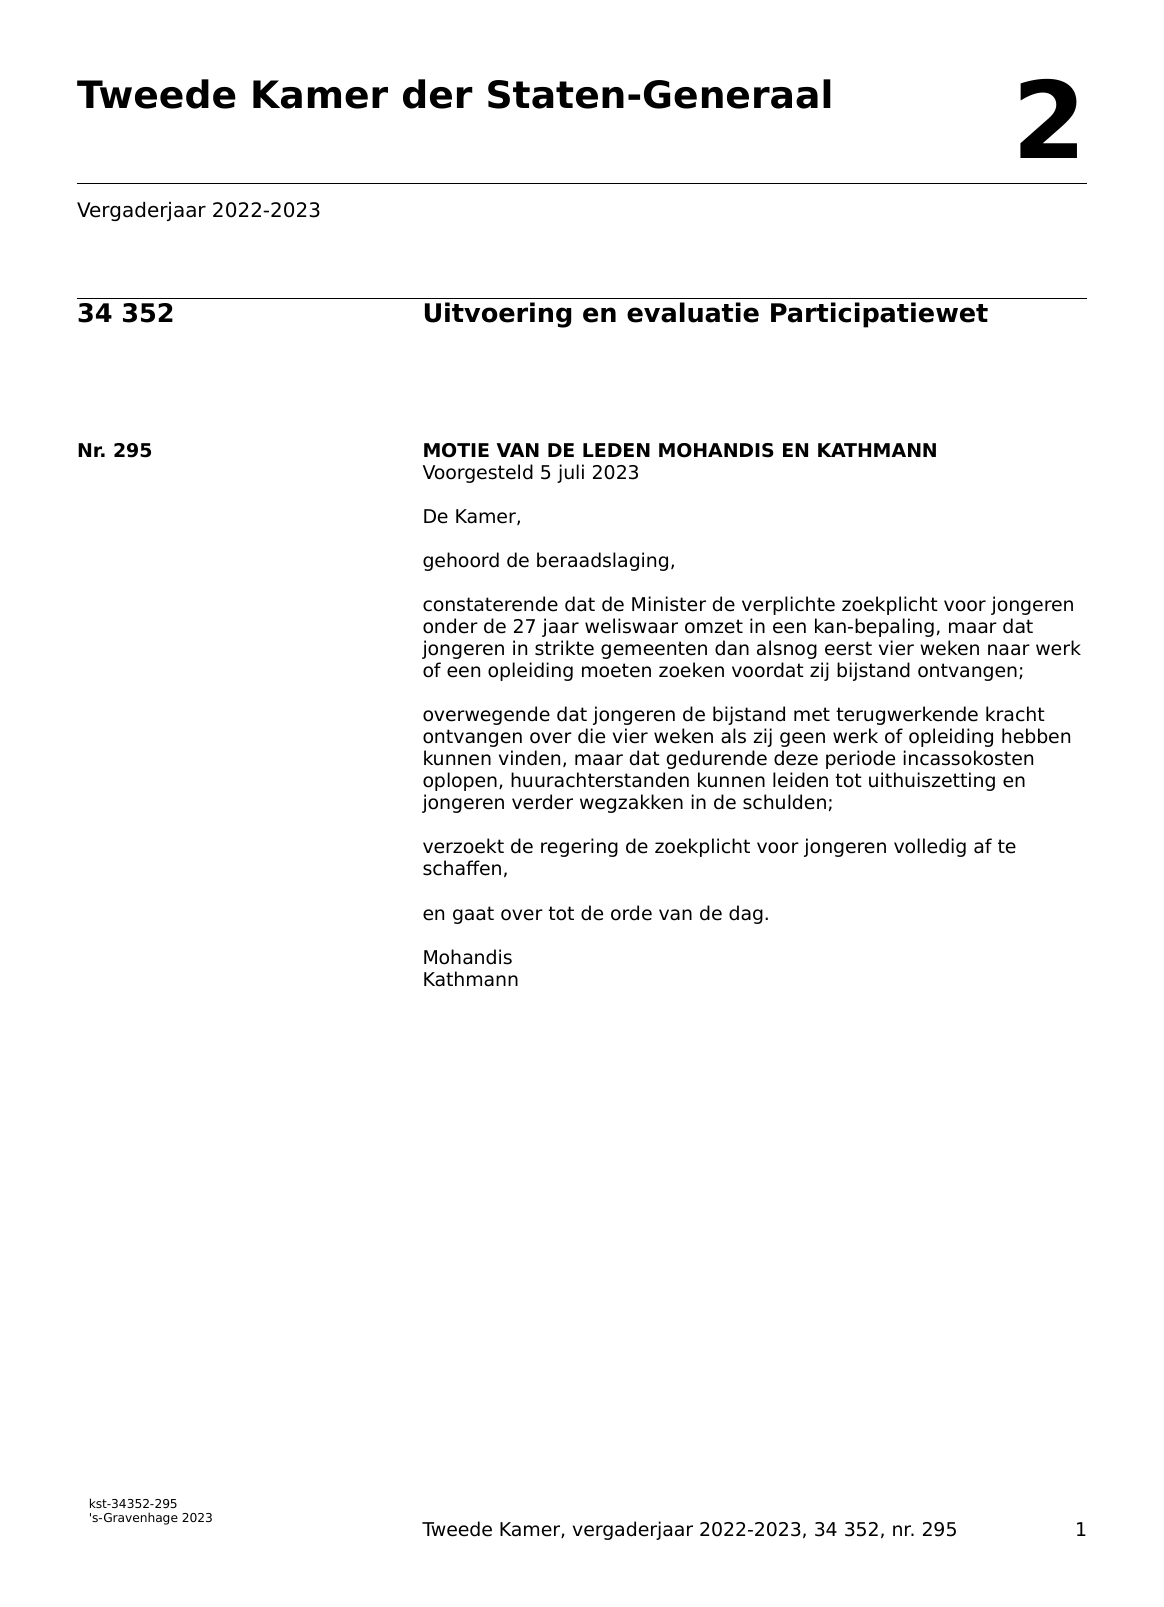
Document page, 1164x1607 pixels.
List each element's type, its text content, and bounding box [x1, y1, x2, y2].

text Kathmann [422, 969, 1087, 991]
subtitle 34 352 Uitvoering en evaluatie Participatiewet [77, 299, 1087, 329]
text kst-34352-295 [88, 1497, 323, 1511]
text constaterende dat de Minister de verplichte zoekplicht voor jongeren onder de 27 jaar weliswaar omzet in een kan-bepaling, maar dat jongeren in strikte gemeenten dan alsnog eerst vier weken naar werk of een opleiding moeten zoeken voordat zij bijstand ontvangen; [422, 594, 1087, 682]
subtitle Nr. 295 MOTIE VAN DE LEDEN MOHANDIS EN KATHMANN [77, 440, 1087, 462]
text Mohandis [422, 947, 1087, 969]
table_header 2 [886, 59, 1087, 183]
text gehoord de beraadslaging, [422, 550, 1087, 572]
table_cell Vergaderjaar 2022-2023 [77, 184, 1087, 298]
text en gaat over tot de orde van de dag. [422, 902, 1087, 924]
text Voorgesteld 5 juli 2023 [422, 462, 1087, 484]
text verzoekt de regering de zoekplicht voor jongeren volledig af te schaffen, [422, 836, 1087, 880]
table_header Tweede Kamer der Staten-Generaal [77, 59, 886, 183]
text De Kamer, [422, 506, 1087, 528]
text overwegende dat jongeren de bijstand met terugwerkende kracht ontvangen over die vier weken als zij geen werk of opleiding hebben kunnen vinden, maar dat gedurende deze periode incassokosten oplopen, huurachterstanden kunnen leiden tot uithuiszetting en jongeren verder wegzakken in de schulden; [422, 704, 1087, 814]
text 's-Gravenhage 2023 [88, 1511, 323, 1525]
